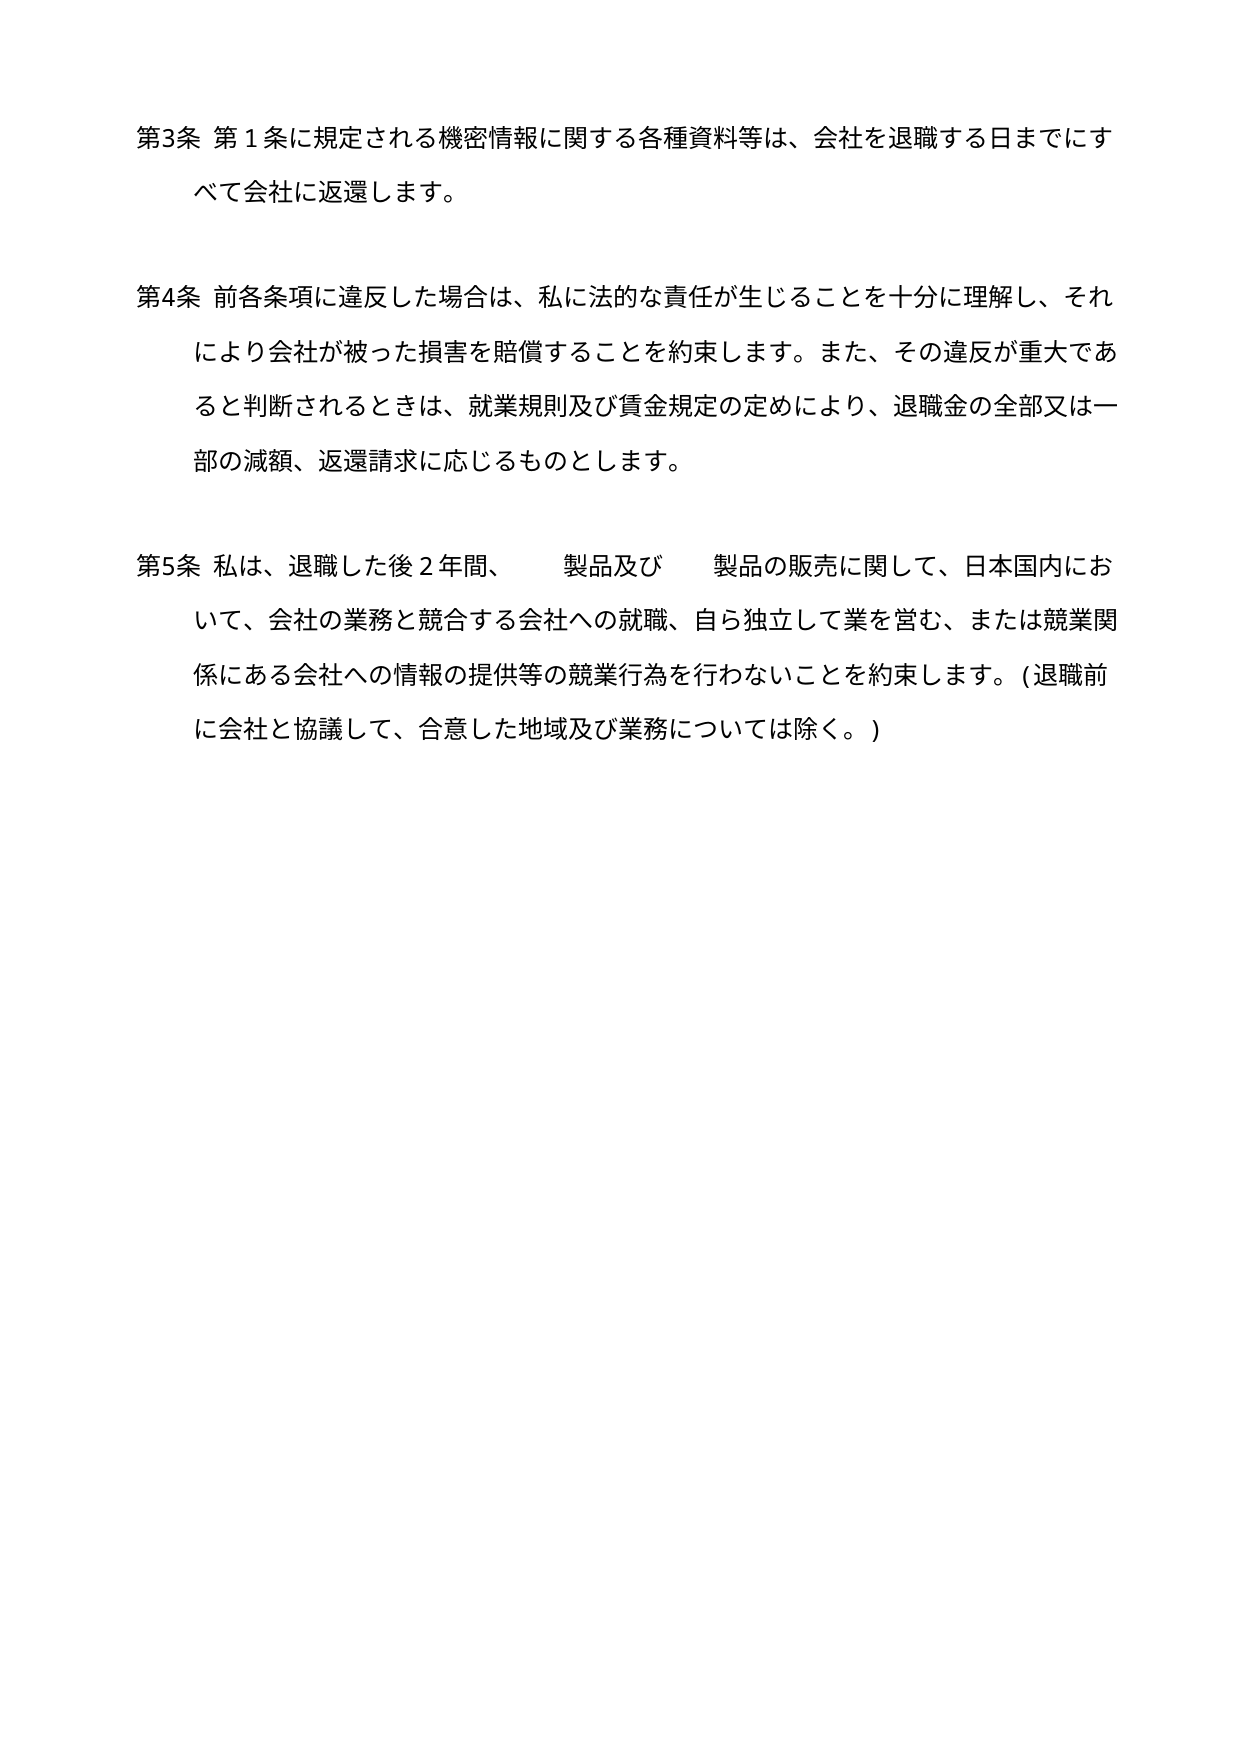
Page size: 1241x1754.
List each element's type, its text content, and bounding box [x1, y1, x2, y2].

list 私は、退職した後2年間、 製品及び 製品の販売に関して、日本国内において、会社の業務と競合する会社への就職、自ら独立して業を営む、または競業関係にある会社への情報の提供等の競業行為を行わないことを約束します。(退職前に会社と協議して、合意した地域及び業務については除く。) [136, 546, 1122, 746]
list 前各条項に違反した場合は、私に法的な責任が生じることを十分に理解し、それにより会社が被った損害を賠償することを約束します。また、その違反が重大であると判断されるときは、就業規則及び賃金規定の定めにより、退職金の全部又は一部の減額、返還請求に応じるものとします。 [136, 278, 1122, 477]
list 第1条に規定される機密情報に関する各種資料等は、会社を退職する日までにすべて会社に返還します。 [136, 118, 1122, 209]
